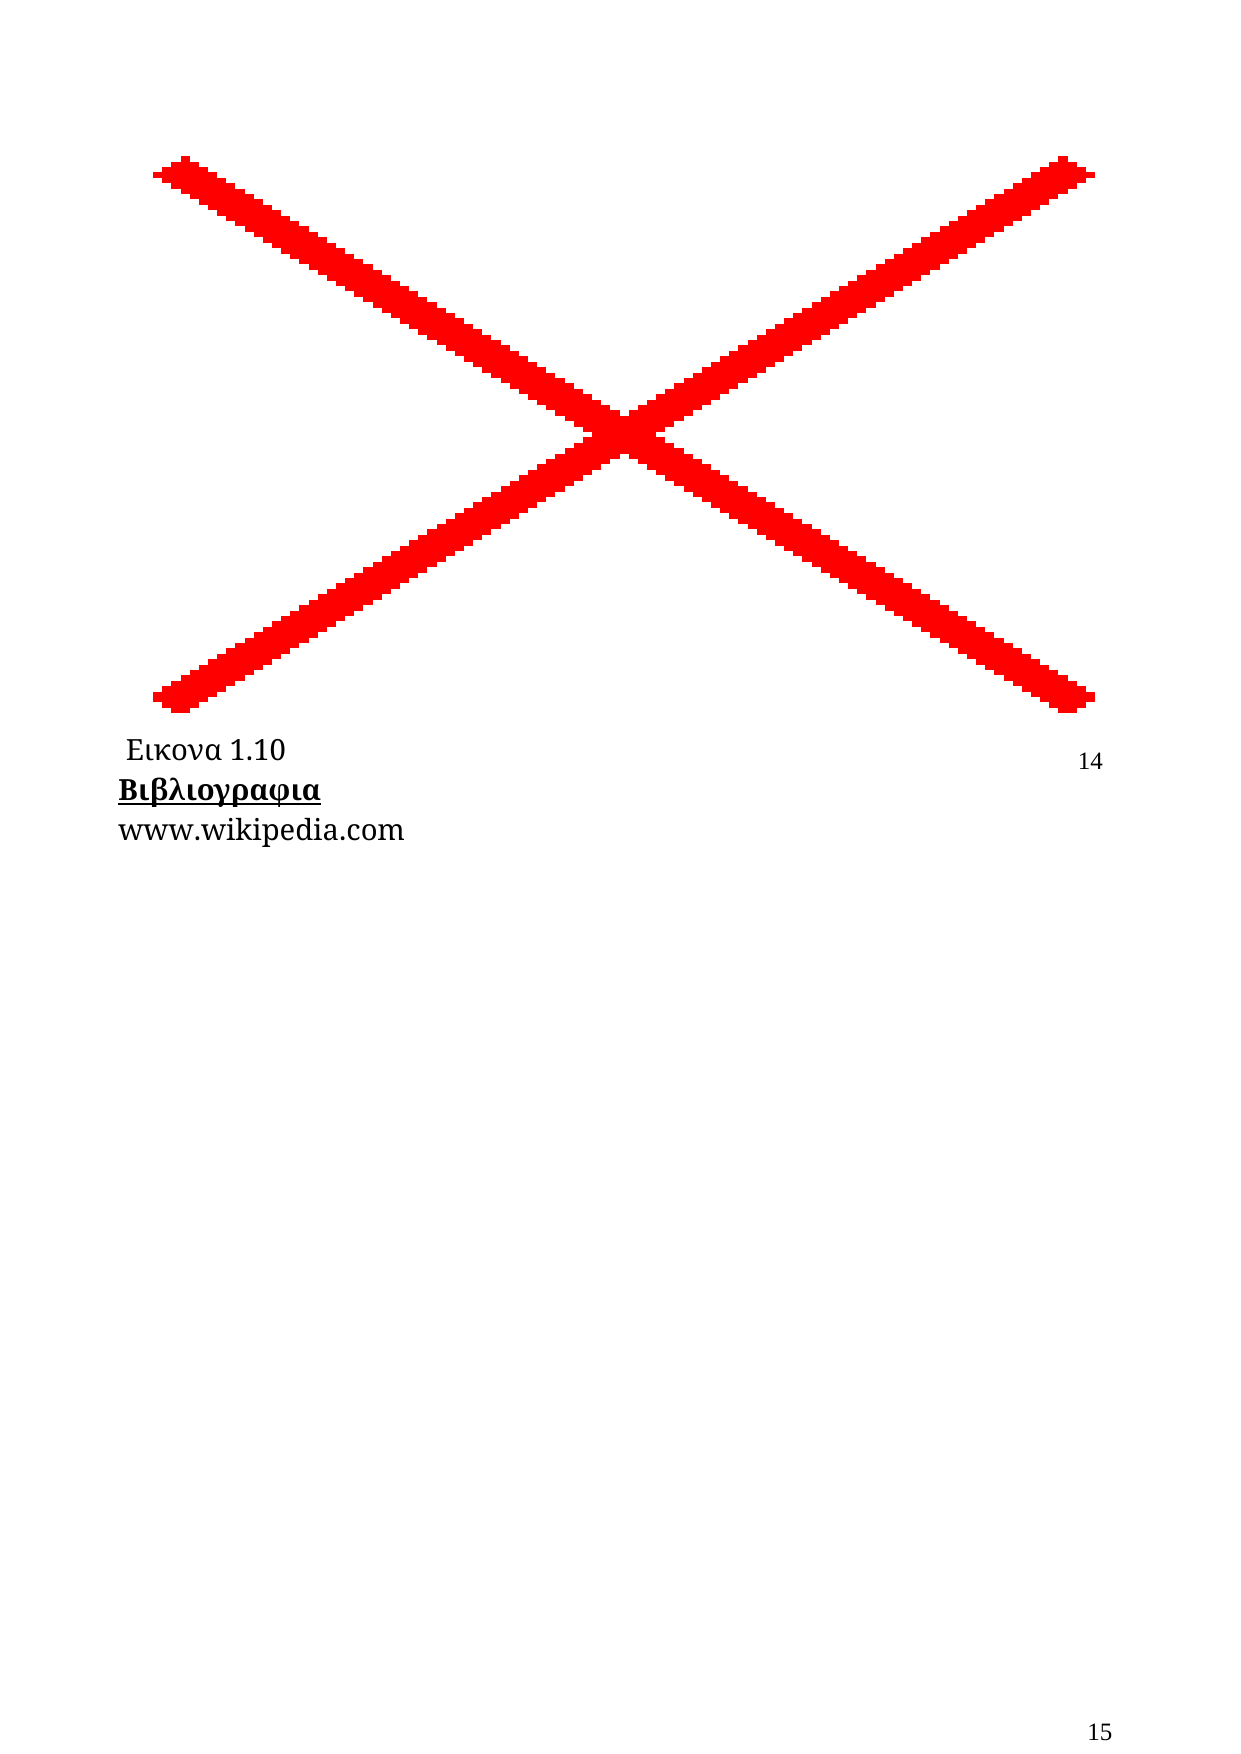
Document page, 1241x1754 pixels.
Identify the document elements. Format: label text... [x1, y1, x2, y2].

text Εικονα 1.10 [118, 118, 1122, 769]
text Βιβλιογραφια [118, 769, 1122, 809]
text www.wikipedia.com [118, 809, 1122, 849]
